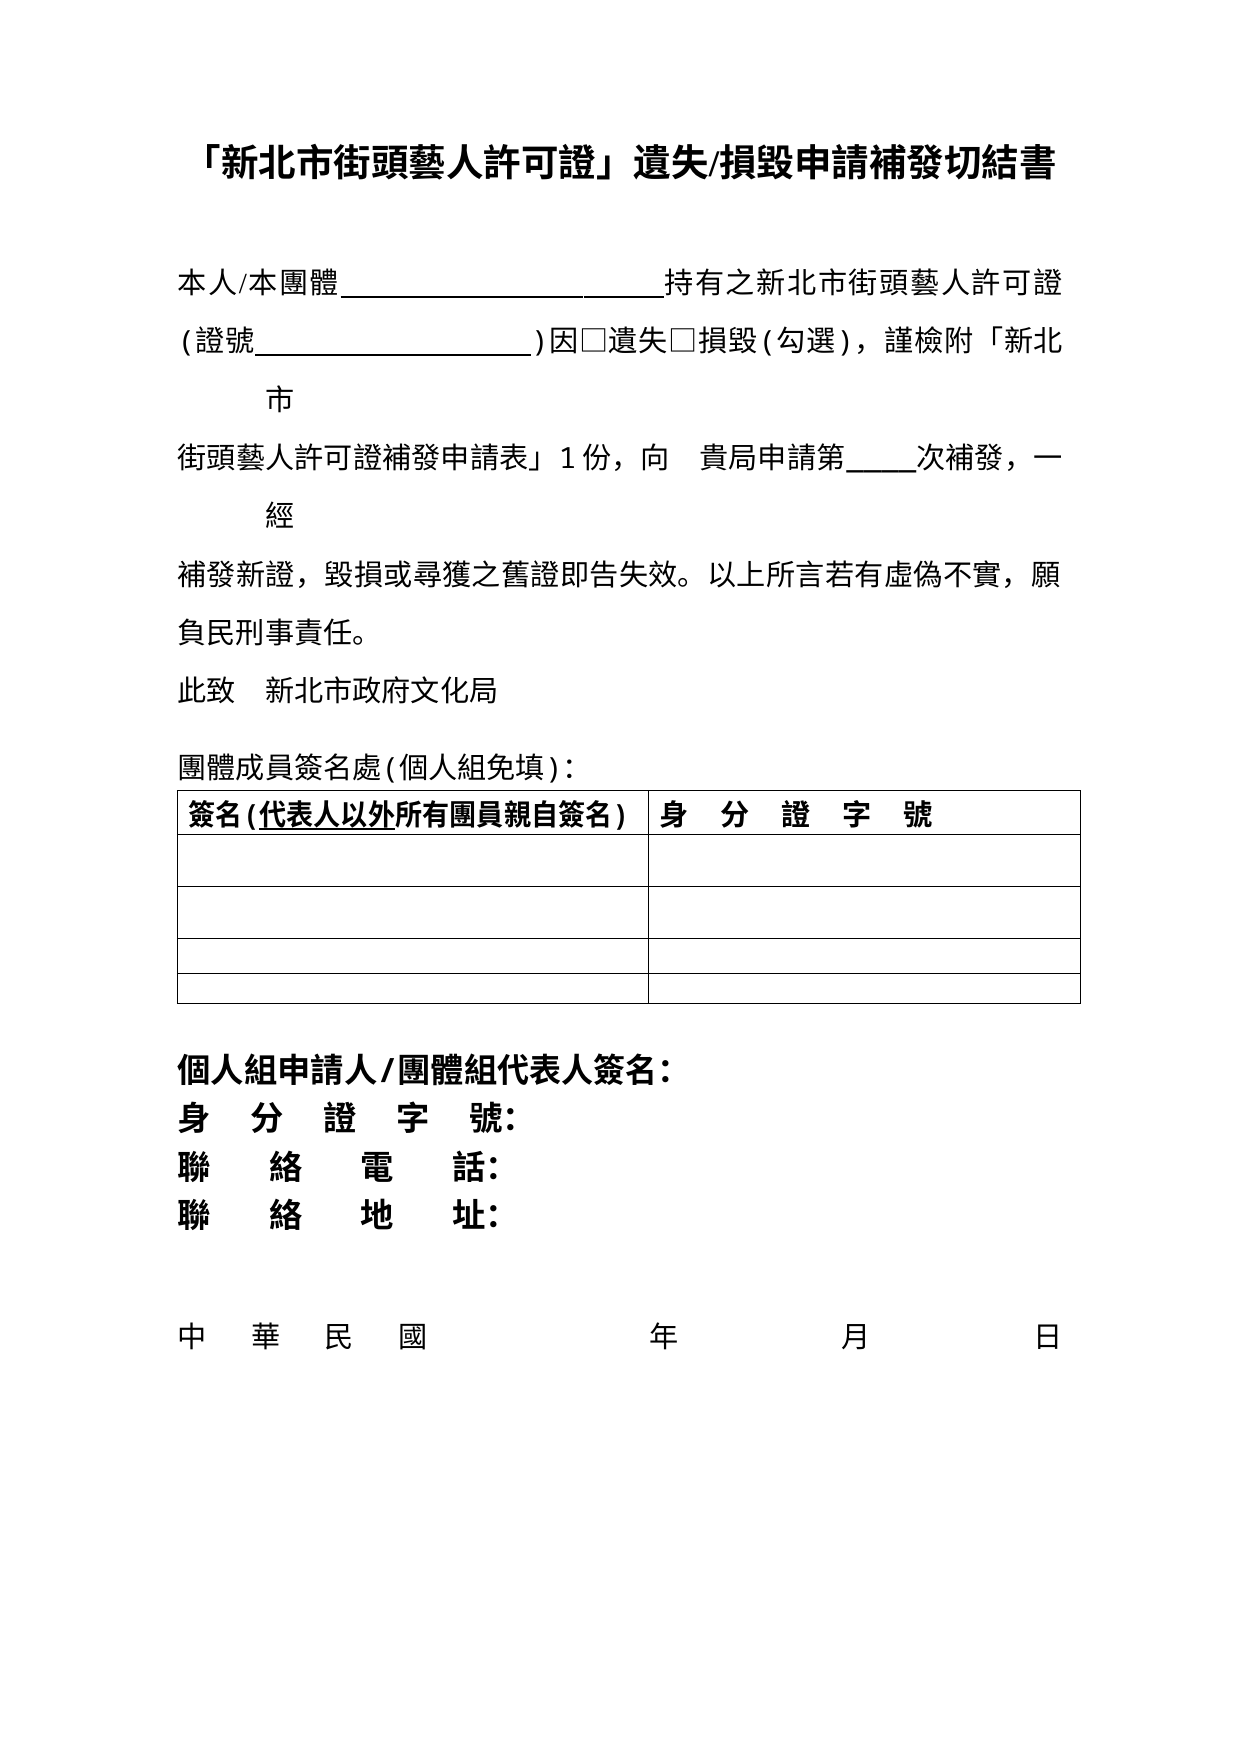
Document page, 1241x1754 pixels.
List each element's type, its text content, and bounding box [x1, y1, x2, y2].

table_cell [649, 974, 1080, 1003]
text 此致 新北市政府文化局 [177, 655, 1063, 713]
text 負民刑事責任。 [177, 597, 1063, 655]
text 中華民國 年 月 日 [177, 1314, 1063, 1356]
table_cell [649, 887, 1080, 937]
text 聯絡電話： [177, 1140, 1063, 1189]
text 本人/本團體 持有之新北市街頭藝人許可證 [177, 247, 1063, 305]
table_header 身分證字號 [649, 791, 1080, 834]
text (證號 )因□遺失□損毀(勾選)，謹檢附「新北市 [177, 305, 1063, 422]
text 個人組申請人/團體組代表人簽名： [177, 1044, 1063, 1092]
text 團體成員簽名處(個人組免填)： [177, 732, 1063, 790]
table_cell [649, 939, 1080, 973]
text 身分證字號： [177, 1092, 1063, 1140]
text 聯絡地址： [177, 1189, 1063, 1237]
text 補發新證，毀損或尋獲之舊證即告失效。以上所言若有虛偽不實，願 [177, 538, 1063, 597]
table_cell [178, 974, 648, 1003]
table_header 簽名(代表人以外所有團員親自簽名) [178, 791, 648, 834]
table_cell [178, 887, 648, 937]
text 街頭藝人許可證補發申請表」1份，向 貴局申請第____次補發，一經 [177, 422, 1063, 538]
table_cell [178, 939, 648, 973]
table_cell [178, 835, 648, 886]
text 「新北市街頭藝人許可證」遺失/損毀申請補發切結書 [177, 130, 1063, 188]
table_cell [649, 835, 1080, 886]
